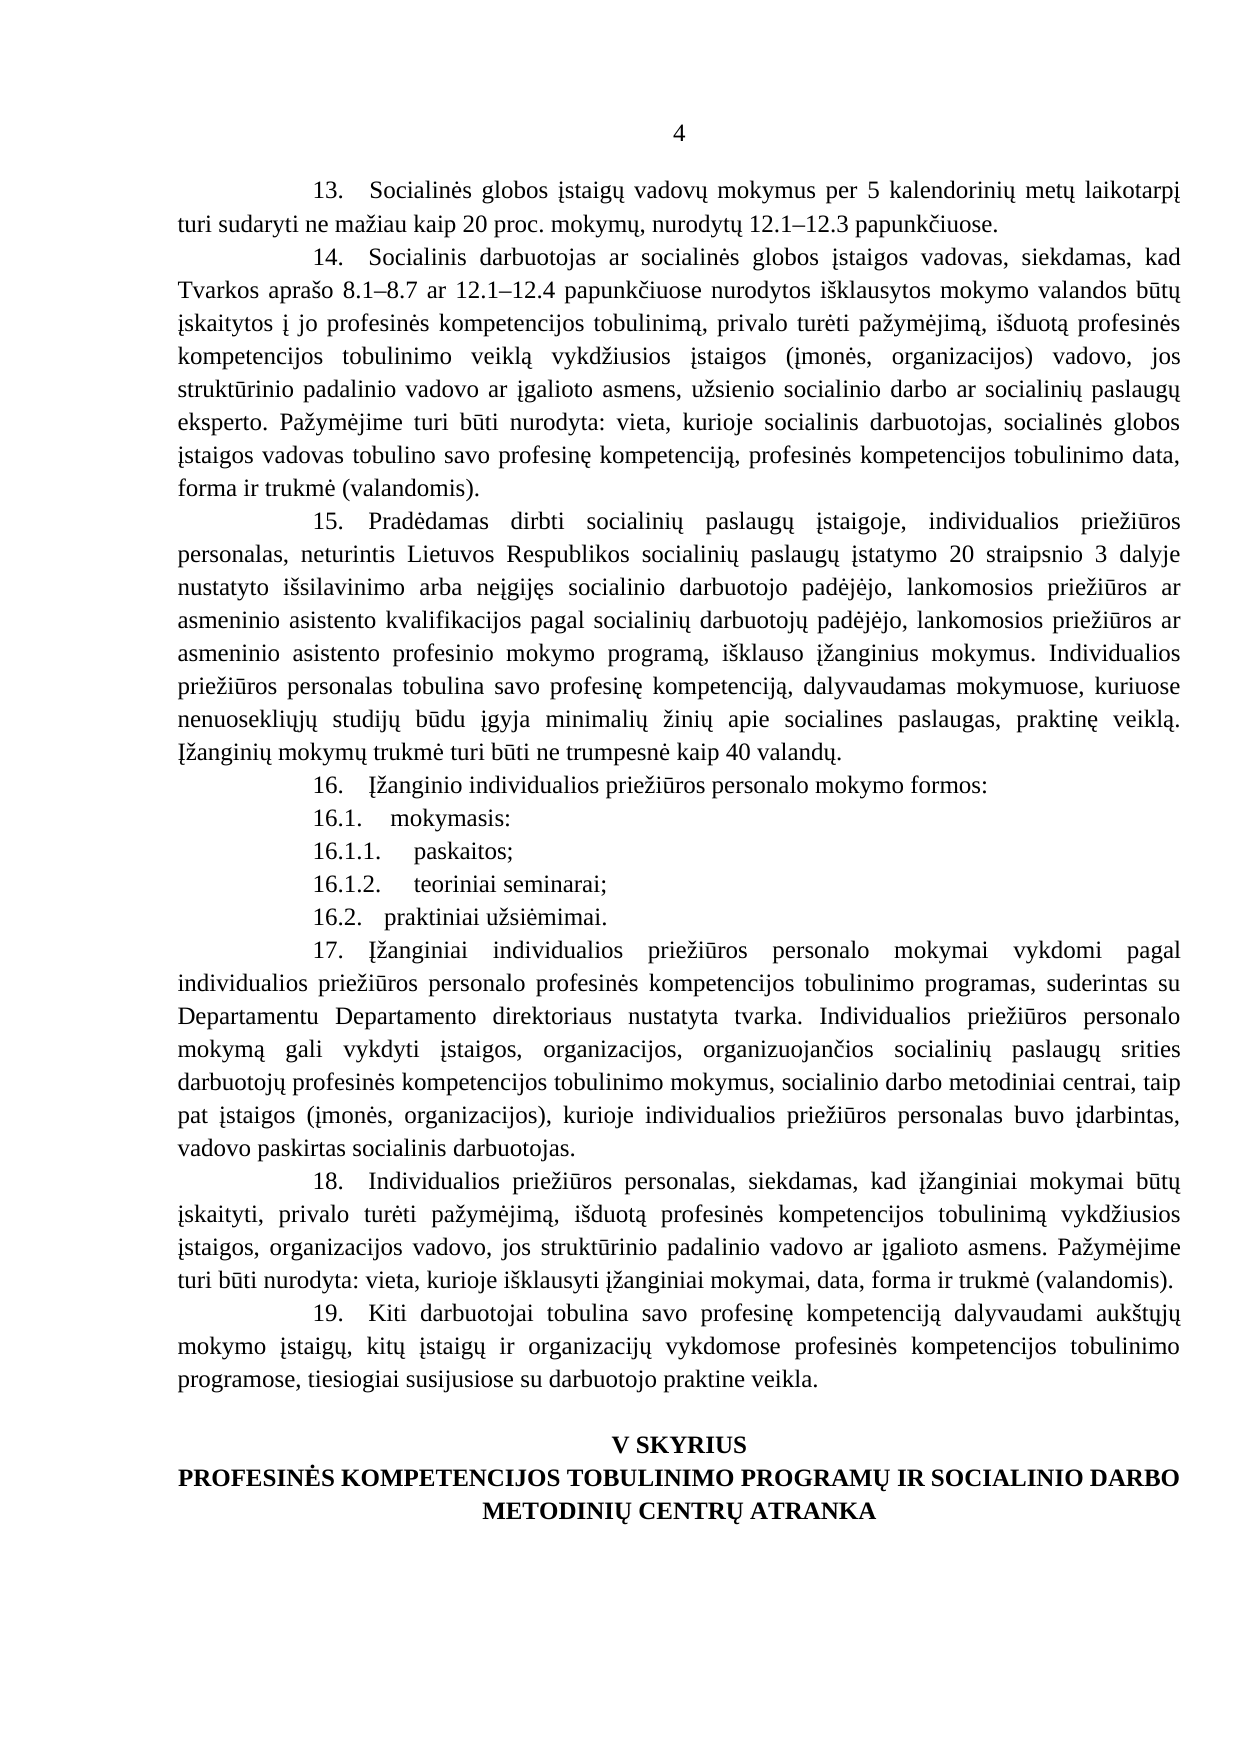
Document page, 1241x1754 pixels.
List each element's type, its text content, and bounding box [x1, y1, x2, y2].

text 14. Socialinis darbuotojas ar socialinės globos įstaigos vadovas, siekdamas, kad Tvarkos aprašo 8.1–8.7 ar 12.1–12.4 papunkčiuose nurodytos išklausytos mokymo valandos būtų įskaitytos į jo profesinės kompetencijos tobulinimą, privalo turėti pažymėjimą, išduotą profesinės kompetencijos tobulinimo veiklą vykdžiusios įstaigos (įmonės, organizacijos) vadovo, jos struktūrinio padalinio vadovo ar įgalioto asmens, užsienio socialinio darbo ar socialinių paslaugų eksperto. Pažymėjime turi būti nurodyta: vieta, kurioje socialinis darbuotojas, socialinės globos įstaigos vadovas tobulino savo profesinę kompetenciją, profesinės kompetencijos tobulinimo data, forma ir trukmė (valandomis). [177, 242, 1181, 502]
text PROFESINĖS KOMPETENCIJOS TOBULINIMO PROGRAMŲ IR SOCIALINIO DARBO METODINIŲ CENTRŲ ATRANKA [177, 1463, 1181, 1525]
text 16.1.1. paskaitos; [177, 836, 1181, 865]
text 19. Kiti darbuotojai tobulina savo profesinę kompetenciją dalyvaudami aukštųjų mokymo įstaigų, kitų įstaigų ir organizacijų vykdomose profesinės kompetencijos tobulinimo programose, tiesiogiai susijusiose su darbuotojo praktine veikla. [177, 1298, 1181, 1393]
text 13. Socialinės globos įstaigų vadovų mokymus per 5 kalendorinių metų laikotarpį turi sudaryti ne mažiau kaip 20 proc. mokymų, nurodytų 12.1–12.3 papunkčiuose. [177, 176, 1181, 237]
text 18. Individualios priežiūros personalas, siekdamas, kad įžanginiai mokymai būtų įskaityti, privalo turėti pažymėjimą, išduotą profesinės kompetencijos tobulinimą vykdžiusios įstaigos, organizacijos vadovo, jos struktūrinio padalinio vadovo ar įgalioto asmens. Pažymėjime turi būti nurodyta: vieta, kurioje išklausyti įžanginiai mokymai, data, forma ir trukmė (valandomis). [177, 1166, 1181, 1294]
text 17. Įžanginiai individualios priežiūros personalo mokymai vykdomi pagal individualios priežiūros personalo profesinės kompetencijos tobulinimo programas, suderintas su Departamentu Departamento direktoriaus nustatyta tvarka. Individualios priežiūros personalo mokymą gali vykdyti įstaigos, organizacijos, organizuojančios socialinių paslaugų srities darbuotojų profesinės kompetencijos tobulinimo mokymus, socialinio darbo metodiniai centrai, taip pat įstaigos (įmonės, organizacijos), kurioje individualios priežiūros personalas buvo įdarbintas, vadovo paskirtas socialinis darbuotojas. [177, 935, 1181, 1162]
text 16.1. mokymasis: [177, 803, 1181, 832]
text V SKYRIUS [177, 1430, 1181, 1459]
text 16. Įžanginio individualios priežiūros personalo mokymo formos: [177, 770, 1181, 799]
text 16.1.2. teoriniai seminarai; [177, 869, 1181, 898]
text 16.2. praktiniai užsiėmimai. [177, 902, 1181, 931]
text 15. Pradėdamas dirbti socialinių paslaugų įstaigoje, individualios priežiūros personalas, neturintis Lietuvos Respublikos socialinių paslaugų įstatymo 20 straipsnio 3 dalyje nustatyto išsilavinimo arba neįgijęs socialinio darbuotojo padėjėjo, lankomosios priežiūros ar asmeninio asistento kvalifikacijos pagal socialinių darbuotojų padėjėjo, lankomosios priežiūros ar asmeninio asistento profesinio mokymo programą, išklauso įžanginius mokymus. Individualios priežiūros personalas tobulina savo profesinę kompetenciją, dalyvaudamas mokymuose, kuriuose nenuosekliųjų studijų būdu įgyja minimalių žinių apie socialines paslaugas, praktinę veiklą. Įžanginių mokymų trukmė turi būti ne trumpesnė kaip 40 valandų. [177, 506, 1181, 766]
